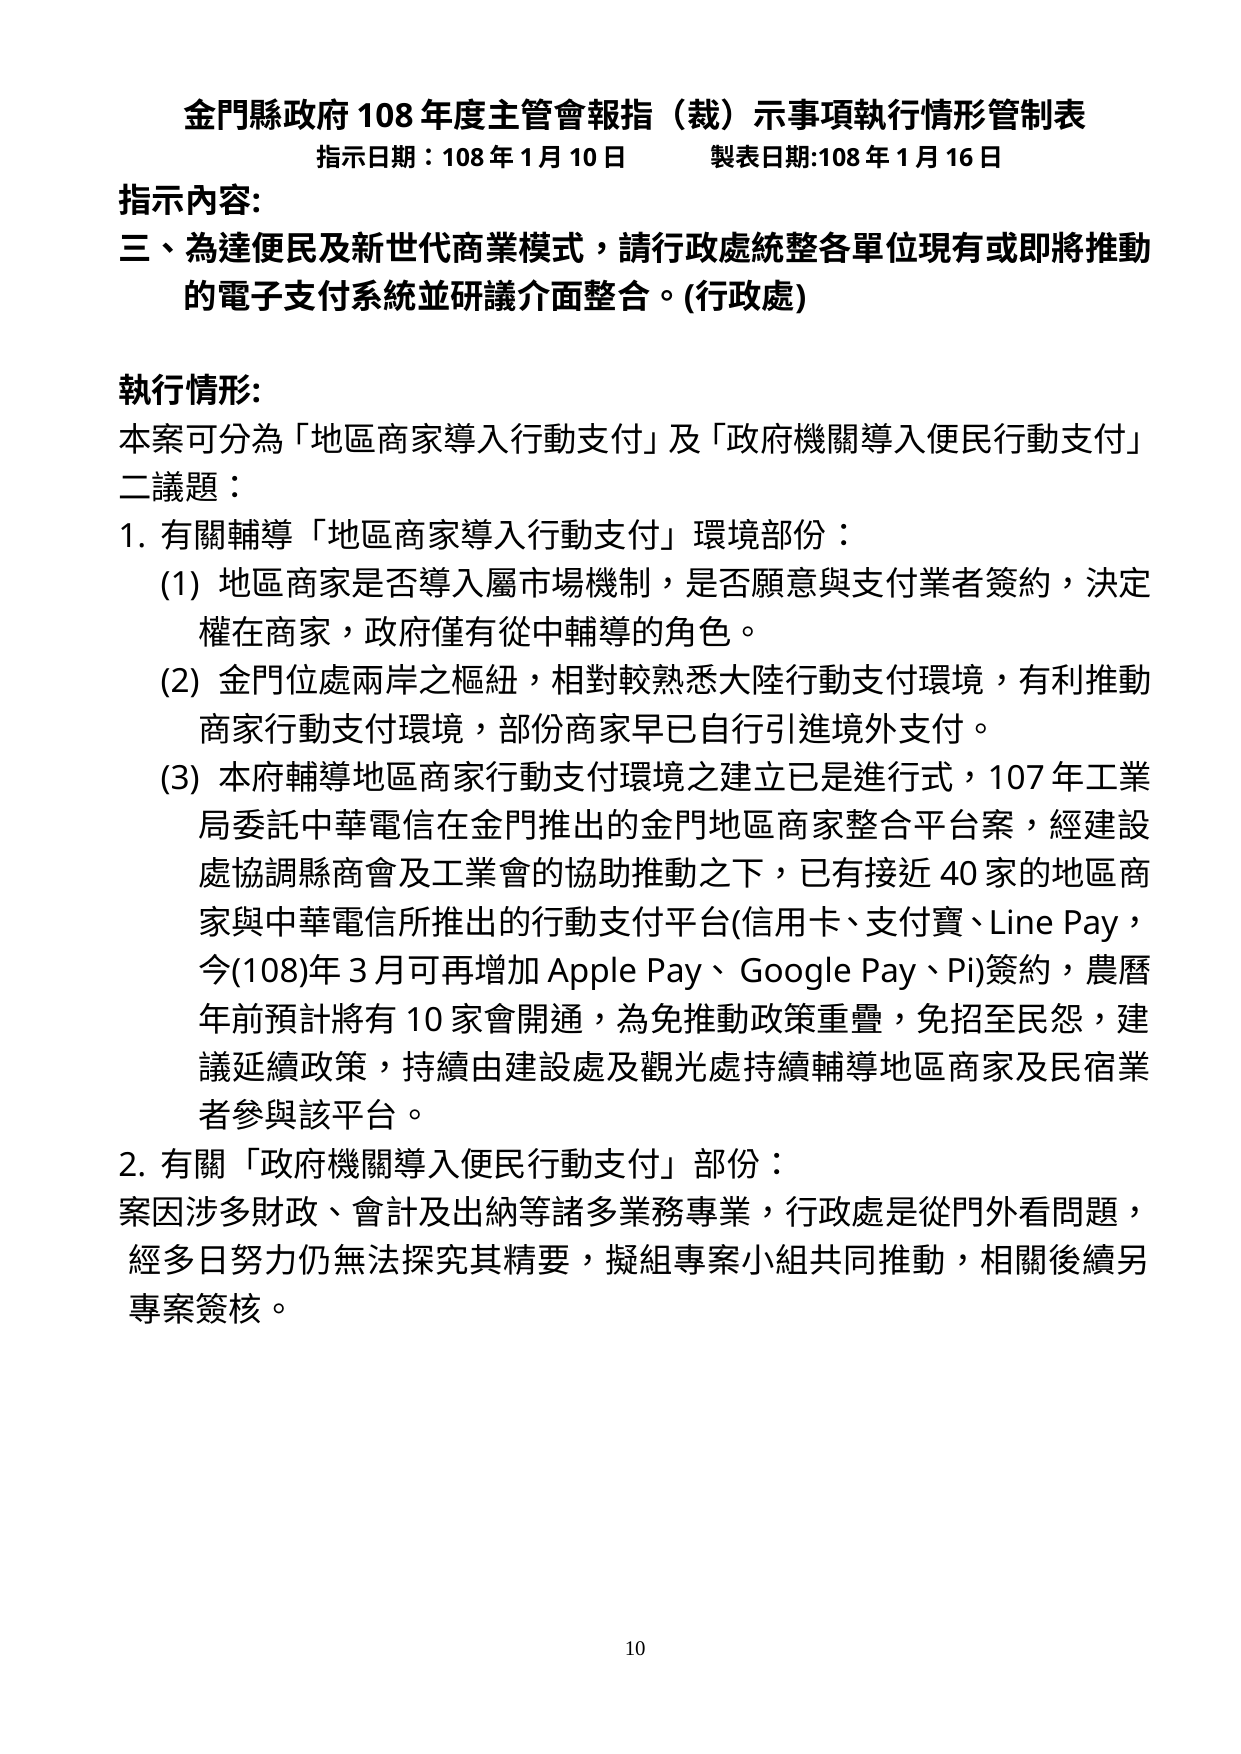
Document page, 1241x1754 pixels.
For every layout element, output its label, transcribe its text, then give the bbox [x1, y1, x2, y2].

list 本府輔導地區商家行動支付環境之建立已是進行式，107年工業局委託中華電信在金門推出的金門地區商家整合平台案，經建設處協調縣商會及工業會的協助推動之下，已有接近40家的地區商家與中華電信所推出的行動支付平台(信用卡、支付寶、Line Pay，今(108)年3月可再增加Apple Pay、 Google Pay、Pi)簽約，農曆年前預計將有10家會開通，為免推動政策重疊，免招至民怨，建議延續政策，持續由建設處及觀光處持續輔導地區商家及民宿業者參與該平台。 [160, 751, 1152, 1137]
list 有關輔導「地區商家導入行動支付」環境部份： [118, 509, 1152, 557]
list 金門位處兩岸之樞紐，相對較熟悉大陸行動支付環境，有利推動商家行動支付環境，部份商家早已自行引進境外支付。 [160, 654, 1152, 751]
text 執行情形: [118, 364, 1152, 412]
text 本案可分為「地區商家導入行動支付」及「政府機關導入便民行動支付」二議題： [118, 412, 1152, 509]
text 三、為達便民及新世代商業模式，請行政處統整各單位現有或即將推動的電子支付系統並研議介面整合。(行政處) [118, 222, 1152, 318]
text 指示內容: [118, 173, 1152, 222]
list 有關「政府機關導入便民行動支付」部份： [118, 1137, 1152, 1186]
text 案因涉多財政、會計及出納等諸多業務專業，行政處是從門外看問題，經多日努力仍無法探究其精要，擬組專案小組共同推動，相關後續另專案簽核。 [118, 1186, 1152, 1331]
list 地區商家是否導入屬市場機制，是否願意與支付業者簽約，決定權在商家，政府僅有從中輔導的角色。 [160, 557, 1152, 654]
